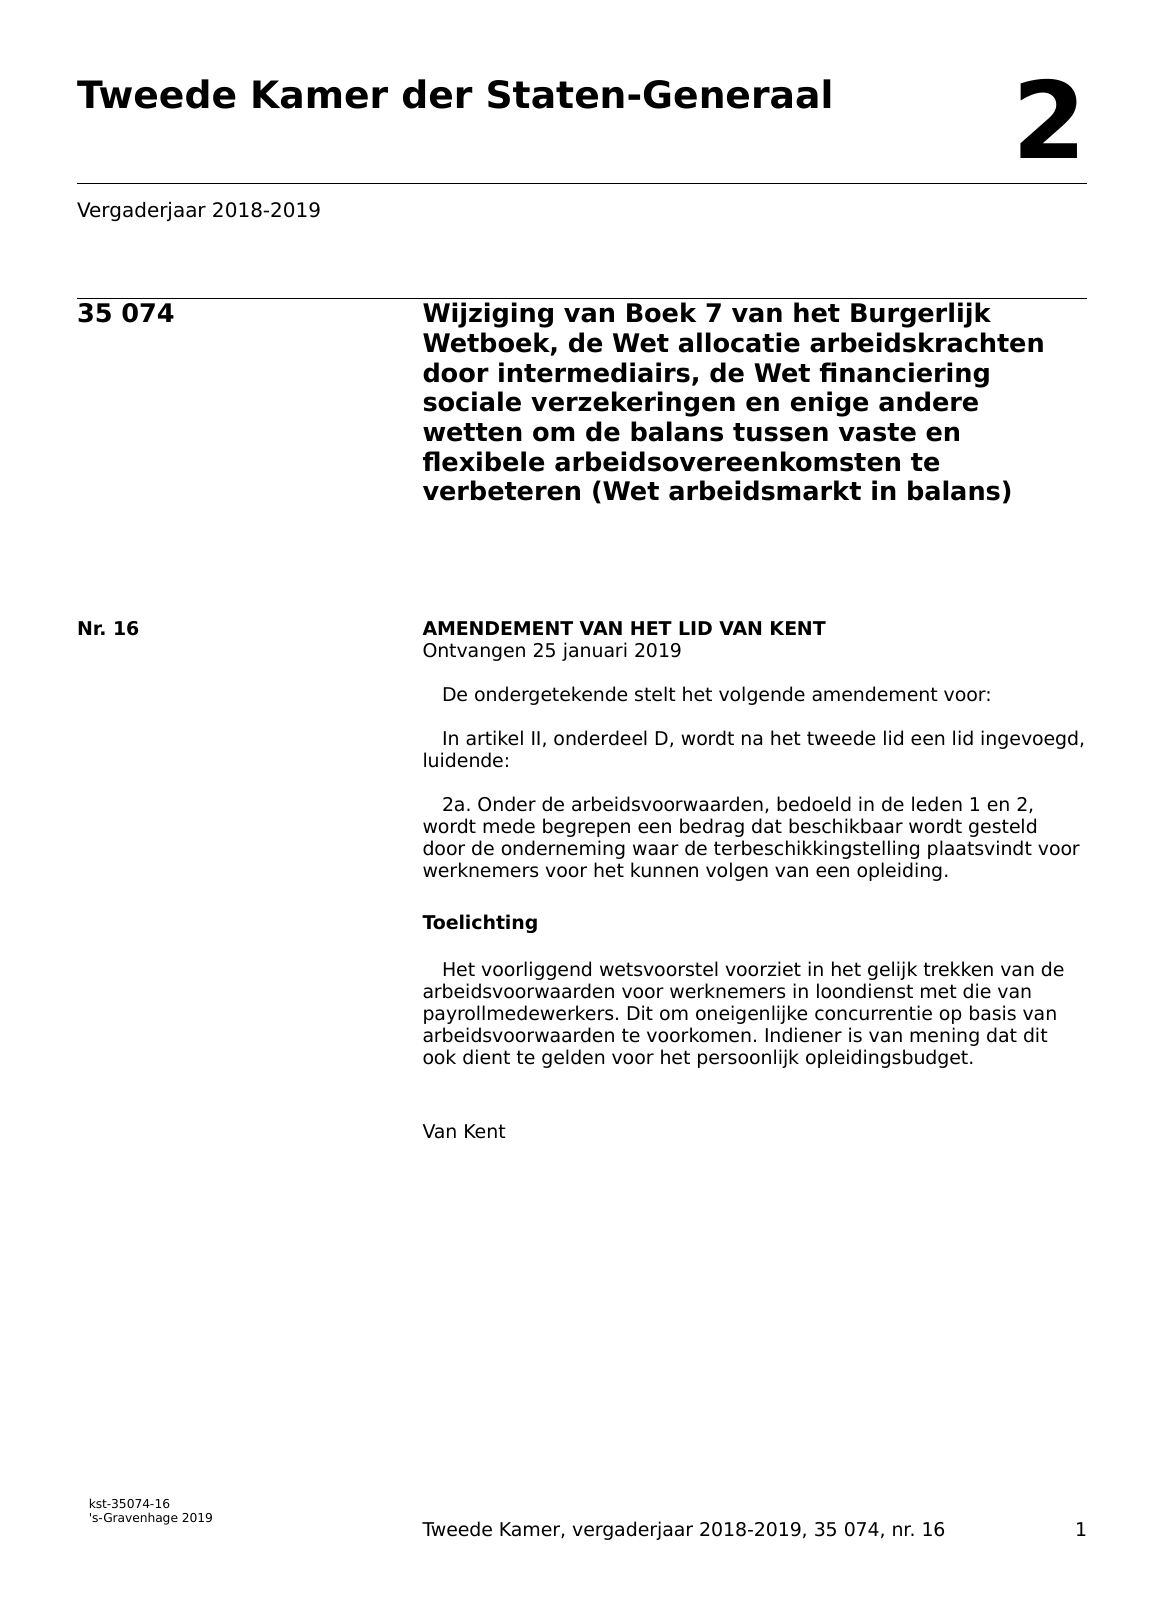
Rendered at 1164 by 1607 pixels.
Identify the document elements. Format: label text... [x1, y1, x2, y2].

text kst-35074-16 [88, 1497, 323, 1511]
text De ondergetekende stelt het volgende amendement voor: [422, 684, 1087, 706]
text Van Kent [422, 1099, 1087, 1143]
table_header Tweede Kamer der Staten-Generaal [77, 59, 886, 183]
text 2a. Onder de arbeidsvoorwaarden, bedoeld in de leden 1 en 2, wordt mede begrepen een bedrag dat beschikbaar wordt gesteld door de onderneming waar de terbeschikkingstelling plaatsvindt voor werknemers voor het kunnen volgen van een opleiding. [422, 794, 1087, 882]
table_cell Vergaderjaar 2018-2019 [77, 184, 1087, 298]
text In artikel II, onderdeel D, wordt na het tweede lid een lid ingevoegd, luidende: [422, 728, 1087, 772]
subtitle Nr. 16 AMENDEMENT VAN HET LID VAN KENT [77, 618, 1087, 640]
table_header 2 [886, 59, 1087, 183]
text Het voorliggend wetsvoorstel voorziet in het gelijk trekken van de arbeidsvoorwaarden voor werknemers in loondienst met die van payrollmedewerkers. Dit om oneigenlijke concurrentie op basis van arbeidsvoorwaarden te voorkomen. Indiener is van mening dat dit ook dient te gelden voor het persoonlijk opleidingsbudget. [422, 959, 1087, 1069]
subtitle Toelichting [422, 912, 1087, 934]
subtitle 35 074 Wijziging van Boek 7 van het Burgerlijk Wetboek, de Wet allocatie arbeidskrachten door intermediairs, de Wet financiering sociale verzekeringen en enige andere wetten om de balans tussen vaste en flexibele arbeidsovereenkomsten te verbeteren (Wet arbeidsmarkt in balans) [77, 299, 1087, 507]
text 's-Gravenhage 2019 [88, 1511, 323, 1525]
text Ontvangen 25 januari 2019 [422, 640, 1087, 662]
